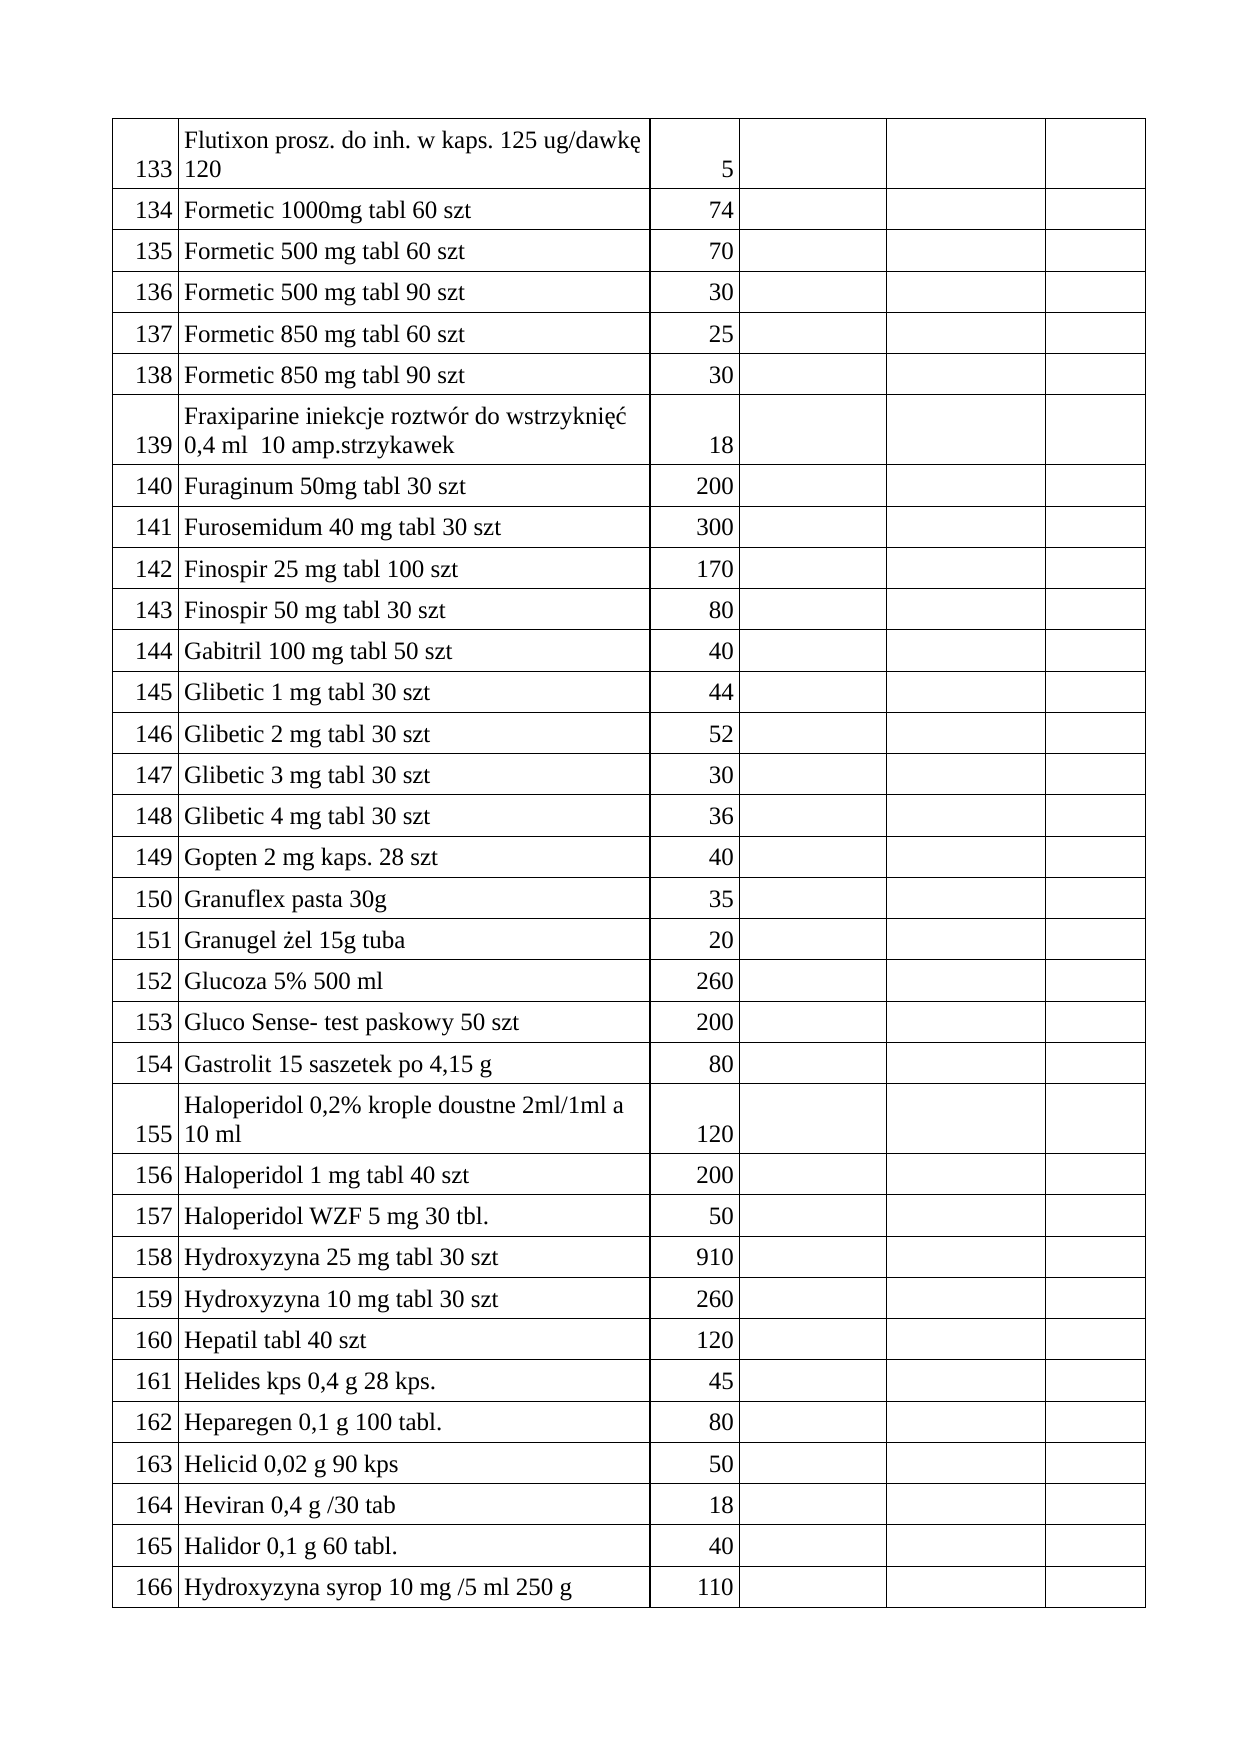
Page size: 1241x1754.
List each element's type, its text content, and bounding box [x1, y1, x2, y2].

table_cell Gastrolit 15 saszetek po 4,15 g [179, 1043, 649, 1083]
table_cell 300 [651, 507, 739, 547]
table_cell [1046, 1567, 1145, 1607]
table_cell [1046, 1278, 1145, 1318]
table_cell [740, 119, 886, 188]
table_cell 141 [113, 507, 178, 547]
table_cell [740, 1154, 886, 1194]
table_cell [740, 1319, 886, 1359]
table_cell [887, 1043, 1045, 1083]
table_cell [1046, 465, 1145, 506]
table_cell [1046, 395, 1145, 464]
table_cell [887, 507, 1045, 547]
table_cell [1046, 795, 1145, 836]
table_cell [887, 1443, 1045, 1483]
table_cell 35 [651, 878, 739, 918]
table_cell 25 [651, 313, 739, 353]
table_cell 80 [651, 1043, 739, 1083]
table_cell 142 [113, 548, 178, 588]
table_cell Fraxiparine iniekcje roztwór do wstrzyknięć 0,4 ml 10 amp.strzykawek [179, 395, 649, 464]
table_cell 18 [651, 1484, 739, 1524]
table_cell [740, 672, 886, 712]
table_cell 137 [113, 313, 178, 353]
table_cell [1046, 189, 1145, 229]
table_cell 162 [113, 1402, 178, 1442]
table_cell [887, 837, 1045, 877]
table_cell 30 [651, 754, 739, 794]
table_cell Helicid 0,02 g 90 kps [179, 1443, 649, 1483]
table_cell 164 [113, 1484, 178, 1524]
table_cell [1046, 1525, 1145, 1566]
table_cell [740, 630, 886, 671]
table_cell [887, 1319, 1045, 1359]
table_cell [1046, 1443, 1145, 1483]
table_cell Granuflex pasta 30g [179, 878, 649, 918]
table_cell Glibetic 3 mg tabl 30 szt [179, 754, 649, 794]
table_cell 147 [113, 754, 178, 794]
table_cell Helides kps 0,4 g 28 kps. [179, 1360, 649, 1401]
table_cell [887, 1278, 1045, 1318]
table_cell 153 [113, 1002, 178, 1042]
table_cell [887, 119, 1045, 188]
table_cell Gluco Sense- test paskowy 50 szt [179, 1002, 649, 1042]
table_cell 156 [113, 1154, 178, 1194]
table_cell Granugel żel 15g tuba [179, 919, 649, 959]
table_cell Hepatil tabl 40 szt [179, 1319, 649, 1359]
table_cell [740, 878, 886, 918]
table_cell [740, 313, 886, 353]
table_cell [887, 230, 1045, 271]
table_cell [1046, 589, 1145, 629]
table_cell [740, 189, 886, 229]
table_cell 158 [113, 1237, 178, 1277]
table_cell 36 [651, 795, 739, 836]
table_cell [887, 189, 1045, 229]
table_cell 148 [113, 795, 178, 836]
table_cell [740, 1278, 886, 1318]
table_cell 40 [651, 630, 739, 671]
table_cell [1046, 1084, 1145, 1153]
table_cell Haloperidol WZF 5 mg 30 tbl. [179, 1195, 649, 1236]
table_cell [887, 795, 1045, 836]
table_cell Glibetic 1 mg tabl 30 szt [179, 672, 649, 712]
table_cell 50 [651, 1195, 739, 1236]
table_cell Glibetic 2 mg tabl 30 szt [179, 713, 649, 753]
table_cell 170 [651, 548, 739, 588]
table_cell [887, 1360, 1045, 1401]
table_cell Glibetic 4 mg tabl 30 szt [179, 795, 649, 836]
table_cell [740, 1084, 886, 1153]
table_cell [887, 465, 1045, 506]
table_cell Gabitril 100 mg tabl 50 szt [179, 630, 649, 671]
table_cell 910 [651, 1237, 739, 1277]
table_cell 200 [651, 1002, 739, 1042]
table_cell [740, 272, 886, 312]
table_cell 200 [651, 465, 739, 506]
table_cell 133 [113, 119, 178, 188]
table_cell Gopten 2 mg kaps. 28 szt [179, 837, 649, 877]
table_cell [887, 878, 1045, 918]
table_cell [1046, 548, 1145, 588]
table_cell 120 [651, 1319, 739, 1359]
table_cell [887, 1084, 1045, 1153]
table_cell [887, 1402, 1045, 1442]
table_cell Haloperidol 1 mg tabl 40 szt [179, 1154, 649, 1194]
table_cell Formetic 850 mg tabl 60 szt [179, 313, 649, 353]
table_cell [740, 1360, 886, 1401]
table_cell 70 [651, 230, 739, 271]
table_cell [1046, 672, 1145, 712]
table_cell [887, 1525, 1045, 1566]
table_cell 45 [651, 1360, 739, 1401]
table_cell 40 [651, 837, 739, 877]
table_cell Hydroxyzyna 10 mg tabl 30 szt [179, 1278, 649, 1318]
table_cell [740, 507, 886, 547]
table_cell [887, 1002, 1045, 1042]
table_cell [1046, 919, 1145, 959]
table_cell 157 [113, 1195, 178, 1236]
table_cell [1046, 1402, 1145, 1442]
table_cell [740, 1484, 886, 1524]
table_cell [1046, 1319, 1145, 1359]
table_cell [887, 1484, 1045, 1524]
table_cell [740, 1402, 886, 1442]
table_cell [1046, 354, 1145, 394]
table_cell [1046, 1195, 1145, 1236]
table_cell [887, 589, 1045, 629]
table_cell [740, 1043, 886, 1083]
table_cell 260 [651, 1278, 739, 1318]
table_cell [887, 1237, 1045, 1277]
table_cell 30 [651, 272, 739, 312]
table_cell [740, 1195, 886, 1236]
table_cell 144 [113, 630, 178, 671]
table_cell 52 [651, 713, 739, 753]
table_cell 154 [113, 1043, 178, 1083]
table_cell [740, 1525, 886, 1566]
table_cell 260 [651, 960, 739, 1001]
table_cell 161 [113, 1360, 178, 1401]
table_cell [887, 713, 1045, 753]
table_cell [1046, 1002, 1145, 1042]
table_cell Finospir 25 mg tabl 100 szt [179, 548, 649, 588]
table_cell [740, 1443, 886, 1483]
table_cell 40 [651, 1525, 739, 1566]
table_cell [887, 919, 1045, 959]
table_cell 163 [113, 1443, 178, 1483]
table_cell [740, 395, 886, 464]
table_cell [740, 919, 886, 959]
table_cell Haloperidol 0,2% krople doustne 2ml/1ml a 10 ml [179, 1084, 649, 1153]
table_cell 149 [113, 837, 178, 877]
table_cell Formetic 1000mg tabl 60 szt [179, 189, 649, 229]
table_cell [740, 465, 886, 506]
table_cell 134 [113, 189, 178, 229]
table_cell [740, 1237, 886, 1277]
table_cell 74 [651, 189, 739, 229]
table_cell [887, 395, 1045, 464]
table_cell [1046, 119, 1145, 188]
table_cell [1046, 1043, 1145, 1083]
table_cell [1046, 960, 1145, 1001]
table_cell 135 [113, 230, 178, 271]
table_cell [740, 713, 886, 753]
table_cell Formetic 850 mg tabl 90 szt [179, 354, 649, 394]
table_cell 136 [113, 272, 178, 312]
table_cell 5 [651, 119, 739, 188]
table_cell [1046, 1360, 1145, 1401]
table_cell [740, 960, 886, 1001]
table_cell Heviran 0,4 g /30 tab [179, 1484, 649, 1524]
table_cell [887, 548, 1045, 588]
table_cell 120 [651, 1084, 739, 1153]
table_cell Formetic 500 mg tabl 90 szt [179, 272, 649, 312]
table_cell [887, 630, 1045, 671]
table_cell 145 [113, 672, 178, 712]
table_cell 44 [651, 672, 739, 712]
table_cell [1046, 272, 1145, 312]
table_cell 20 [651, 919, 739, 959]
table_cell [1046, 313, 1145, 353]
table_cell [887, 754, 1045, 794]
table_cell [1046, 713, 1145, 753]
table_cell [740, 1002, 886, 1042]
table_cell [740, 1567, 886, 1607]
table_cell 30 [651, 354, 739, 394]
table_cell [1046, 837, 1145, 877]
table_cell Finospir 50 mg tabl 30 szt [179, 589, 649, 629]
table_cell Hydroxyzyna syrop 10 mg /5 ml 250 g [179, 1567, 649, 1607]
table_cell [740, 837, 886, 877]
table_cell 50 [651, 1443, 739, 1483]
table_cell [740, 548, 886, 588]
table_cell [1046, 1237, 1145, 1277]
table_cell Furosemidum 40 mg tabl 30 szt [179, 507, 649, 547]
table_cell [1046, 230, 1145, 271]
table_cell 166 [113, 1567, 178, 1607]
table_cell 160 [113, 1319, 178, 1359]
table_cell 152 [113, 960, 178, 1001]
table_cell [740, 354, 886, 394]
table_cell [1046, 1154, 1145, 1194]
table_cell 146 [113, 713, 178, 753]
table_cell [887, 1567, 1045, 1607]
table_cell [1046, 878, 1145, 918]
table_cell [1046, 1484, 1145, 1524]
table_cell Glucoza 5% 500 ml [179, 960, 649, 1001]
table_cell 200 [651, 1154, 739, 1194]
table_cell [1046, 754, 1145, 794]
table_cell Halidor 0,1 g 60 tabl. [179, 1525, 649, 1566]
table_cell [740, 795, 886, 836]
table_cell [887, 672, 1045, 712]
table_cell 159 [113, 1278, 178, 1318]
table_cell Flutixon prosz. do inh. w kaps. 125 ug/dawkę 120 [179, 119, 649, 188]
table_cell 110 [651, 1567, 739, 1607]
table_cell 139 [113, 395, 178, 464]
table_cell [740, 754, 886, 794]
table_cell Heparegen 0,1 g 100 tabl. [179, 1402, 649, 1442]
table_cell [887, 960, 1045, 1001]
table_cell 155 [113, 1084, 178, 1153]
table_cell 150 [113, 878, 178, 918]
table_cell 80 [651, 1402, 739, 1442]
table_cell [740, 589, 886, 629]
table_cell 140 [113, 465, 178, 506]
table_cell Furaginum 50mg tabl 30 szt [179, 465, 649, 506]
table_cell [887, 272, 1045, 312]
table_cell [887, 354, 1045, 394]
table_cell [1046, 507, 1145, 547]
table_cell [887, 313, 1045, 353]
table_cell [887, 1195, 1045, 1236]
table_cell Hydroxyzyna 25 mg tabl 30 szt [179, 1237, 649, 1277]
table_cell Formetic 500 mg tabl 60 szt [179, 230, 649, 271]
table_cell [740, 230, 886, 271]
table_cell 138 [113, 354, 178, 394]
table_cell 80 [651, 589, 739, 629]
table_cell [887, 1154, 1045, 1194]
table_cell 18 [651, 395, 739, 464]
table_cell [1046, 630, 1145, 671]
table_cell 143 [113, 589, 178, 629]
table_cell 151 [113, 919, 178, 959]
table_cell 165 [113, 1525, 178, 1566]
